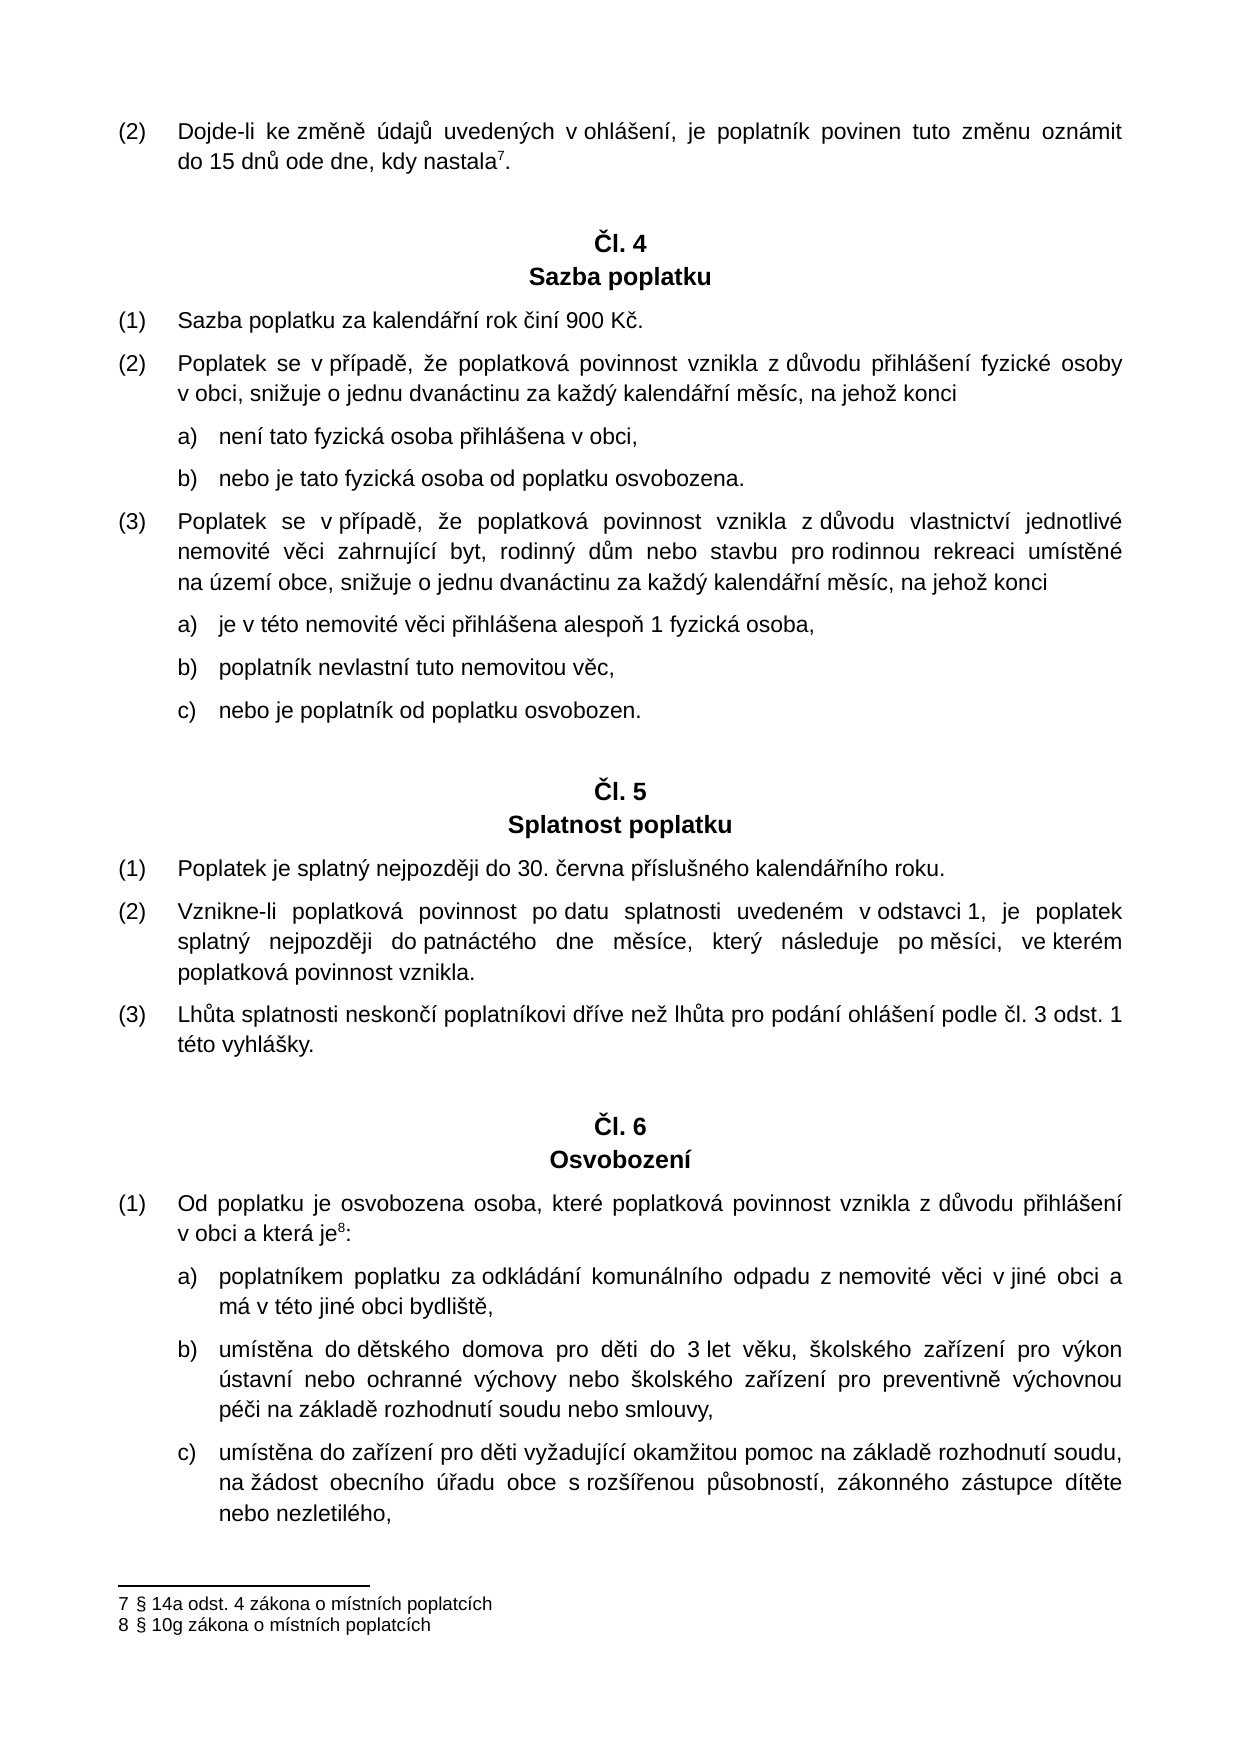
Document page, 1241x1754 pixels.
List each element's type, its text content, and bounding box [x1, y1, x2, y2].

subtitle Čl. 5 Splatnost poplatku [118, 777, 1122, 839]
list nebo je poplatník od poplatku osvobozen. [177, 697, 1122, 723]
list Poplatek je splatný nejpozději do 30. června příslušného kalendářního roku. [118, 855, 1122, 882]
list Poplatek se v případě, že poplatková povinnost vznikla z důvodu přihlášení fyzické osoby v obci, snižuje o jednu dvanáctinu za každý kalendářní měsíc, na jehož konci [118, 350, 1122, 406]
list Dojde-li ke změně údajů uvedených v ohlášení, je poplatník povinen tuto změnu oznámit do 15 dnů ode dne, kdy nastala. [118, 118, 1122, 175]
list Lhůta splatnosti neskončí poplatníkovi dříve než lhůta pro podání ohlášení podle čl. 3 odst. 1 této vyhlášky. [118, 1001, 1122, 1058]
list poplatník nevlastní tuto nemovitou věc, [177, 654, 1122, 680]
list Poplatek se v případě, že poplatková povinnost vznikla z důvodu vlastnictví jednotlivé nemovité věci zahrnující byt, rodinný dům nebo stavbu pro rodinnou rekreaci umístěné na území obce, snižuje o jednu dvanáctinu za každý kalendářní měsíc, na jehož konci [118, 508, 1122, 595]
list je v této nemovité věci přihlášena alespoň 1 fyzická osoba, [177, 611, 1122, 638]
list Vznikne-li poplatková povinnost po datu splatnosti uvedeném v odstavci 1, je poplatek splatný nejpozději do patnáctého dne měsíce, který následuje po měsíci, ve kterém poplatková povinnost vznikla. [118, 898, 1122, 985]
list poplatníkem poplatku za odkládání komunálního odpadu z nemovité věci v jiné obci a má v této jiné obci bydliště, [177, 1263, 1122, 1320]
list nebo je tato fyzická osoba od poplatku osvobozena. [177, 465, 1122, 492]
list Sazba poplatku za kalendářní rok činí 900 Kč. [118, 307, 1122, 333]
list Od poplatku je osvobozena osoba, které poplatková povinnost vznikla z důvodu přihlášení v obci a která je: [118, 1190, 1122, 1247]
subtitle Čl. 6 Osvobození [118, 1112, 1122, 1173]
list není tato fyzická osoba přihlášena v obci, [177, 423, 1122, 449]
list umístěna do zařízení pro děti vyžadující okamžitou pomoc na základě rozhodnutí soudu, na žádost obecního úřadu obce s rozšířenou působností, zákonného zástupce dítěte nebo nezletilého, [177, 1439, 1122, 1526]
list § 10g zákona o místních poplatcích [118, 1614, 1122, 1635]
list § 14a odst. 4 zákona o místních poplatcích [118, 1592, 1122, 1614]
list umístěna do dětského domova pro děti do 3 let věku, školského zařízení pro výkon ústavní nebo ochranné výchovy nebo školského zařízení pro preventivně výchovnou péči na základě rozhodnutí soudu nebo smlouvy, [177, 1336, 1122, 1423]
subtitle Čl. 4 Sazba poplatku [118, 228, 1122, 290]
